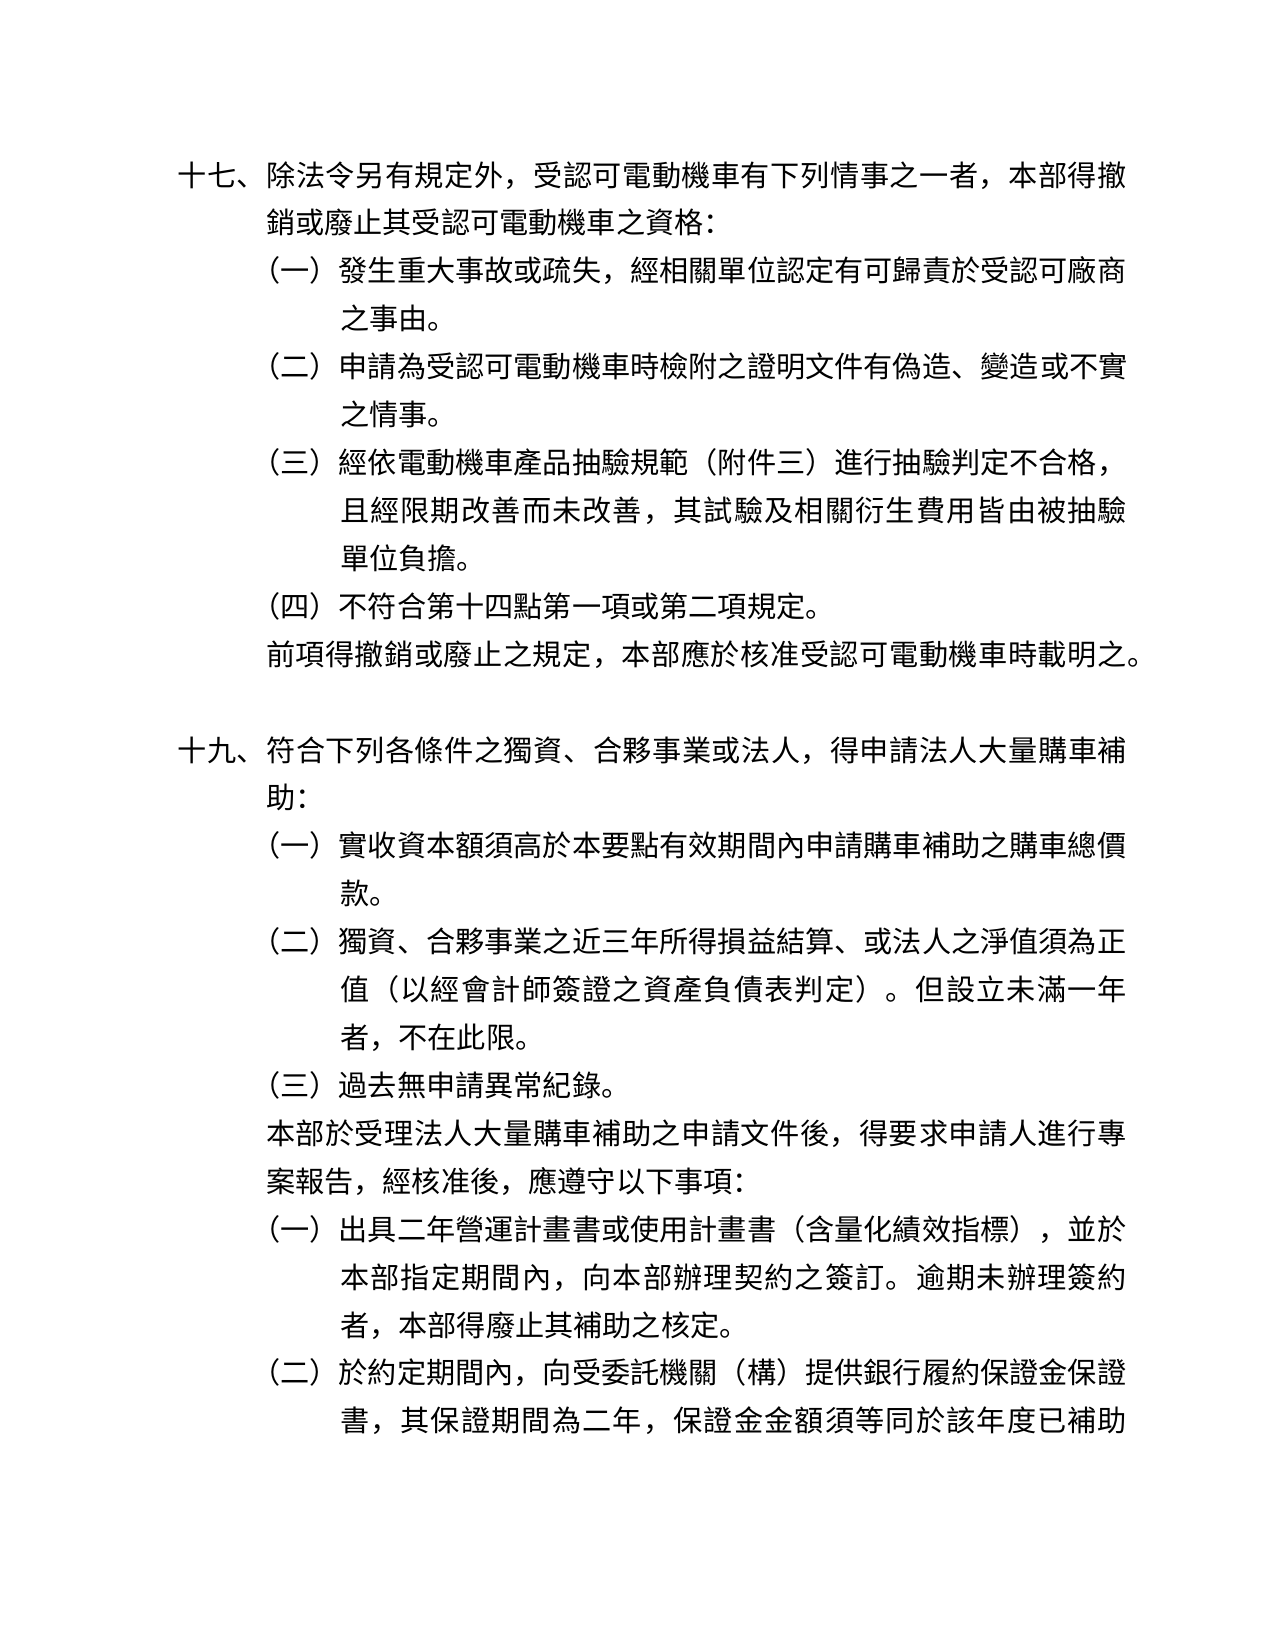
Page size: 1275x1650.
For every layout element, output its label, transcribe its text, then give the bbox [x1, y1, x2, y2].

text （二）於約定期間內，向受委託機關（構）提供銀行履約保證金保證書，其保證期間為二年，保證金金額須等同於該年度已補助 [251, 1346, 1127, 1441]
text 本部於受理法人大量購車補助之申請文件後，得要求申請人進行專案報告，經核准後，應遵守以下事項： [266, 1106, 1127, 1202]
text （四）不符合第十四點第一項或第二項規定。 [251, 579, 1127, 627]
text （二）申請為受認可電動機車時檢附之證明文件有偽造、變造或不實之情事。 [251, 339, 1127, 435]
text （二）獨資、合夥事業之近三年所得損益結算、或法人之淨值須為正值（以經會計師簽證之資產負債表判定）。但設立未滿一年者，不在此限。 [251, 914, 1127, 1058]
text （一）出具二年營運計畫書或使用計畫書（含量化績效指標），並於本部指定期間內，向本部辦理契約之簽訂。逾期未辦理簽約者，本部得廢止其補助之核定。 [251, 1202, 1127, 1346]
text 十九、符合下列各條件之獨資、合夥事業或法人，得申請法人大量購車補助： [177, 723, 1127, 818]
text （一）實收資本額須高於本要點有效期間內申請購車補助之購車總價款。 [251, 818, 1127, 914]
text （三）經依電動機車產品抽驗規範（附件三）進行抽驗判定不合格，且經限期改善而未改善，其試驗及相關衍生費用皆由被抽驗單位負擔。 [251, 435, 1127, 579]
text （一）發生重大事故或疏失，經相關單位認定有可歸責於受認可廠商之事由。 [251, 243, 1127, 339]
text 前項得撤銷或廢止之規定，本部應於核准受認可電動機車時載明之。 [266, 627, 1127, 723]
text （三）過去無申請異常紀錄。 [251, 1058, 1127, 1106]
text 十七、除法令另有規定外，受認可電動機車有下列情事之一者，本部得撤銷或廢止其受認可電動機車之資格： [177, 148, 1127, 243]
